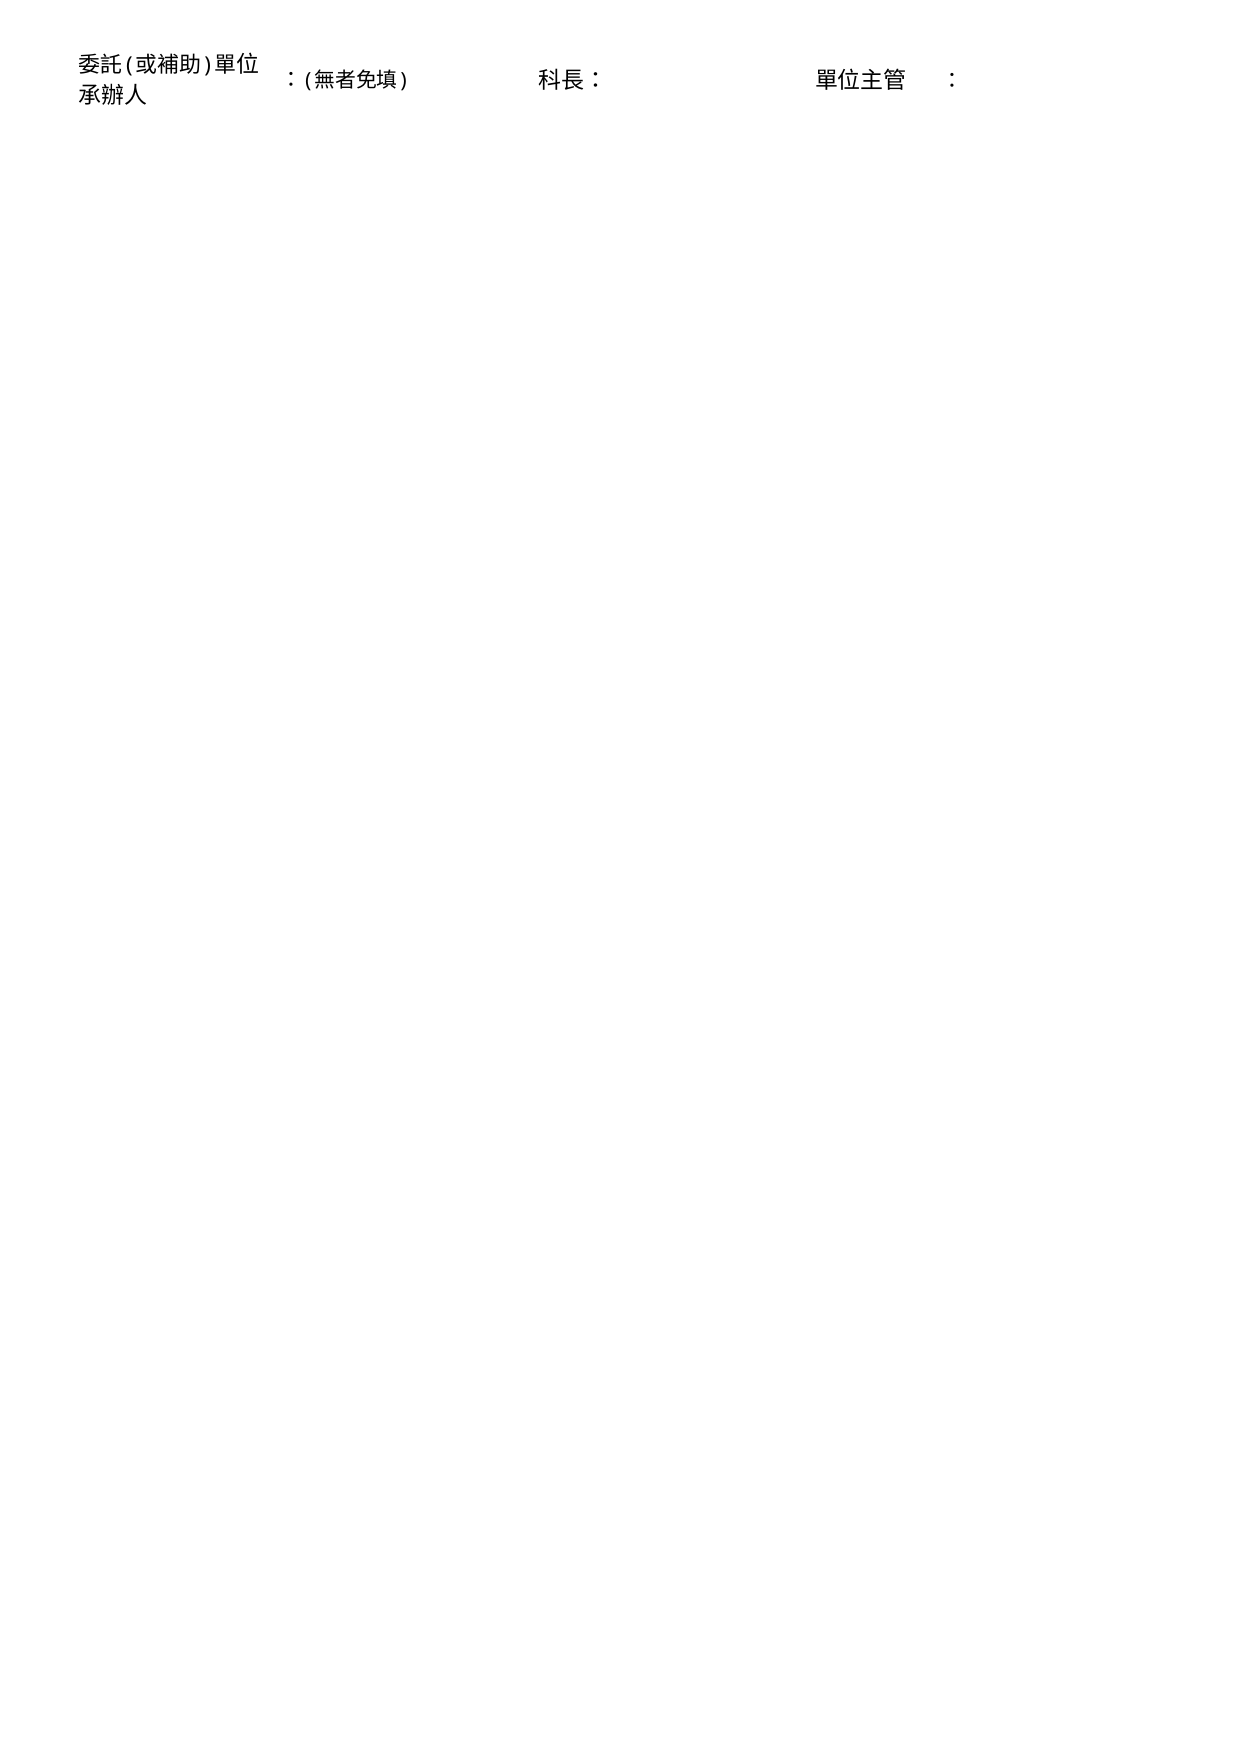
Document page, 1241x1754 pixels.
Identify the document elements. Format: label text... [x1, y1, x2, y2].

table_cell [1130, 47, 1183, 110]
table_cell 科長： [526, 47, 791, 110]
table_cell [1030, 47, 1077, 110]
table_cell [1077, 47, 1130, 110]
table_cell 單位主管 ： [791, 47, 979, 110]
table_cell 委託(或補助)單位 承辦人 [79, 47, 280, 110]
table_cell [62, 47, 78, 110]
table_cell ：(無者免填) [280, 47, 526, 110]
table_cell [983, 47, 1030, 110]
